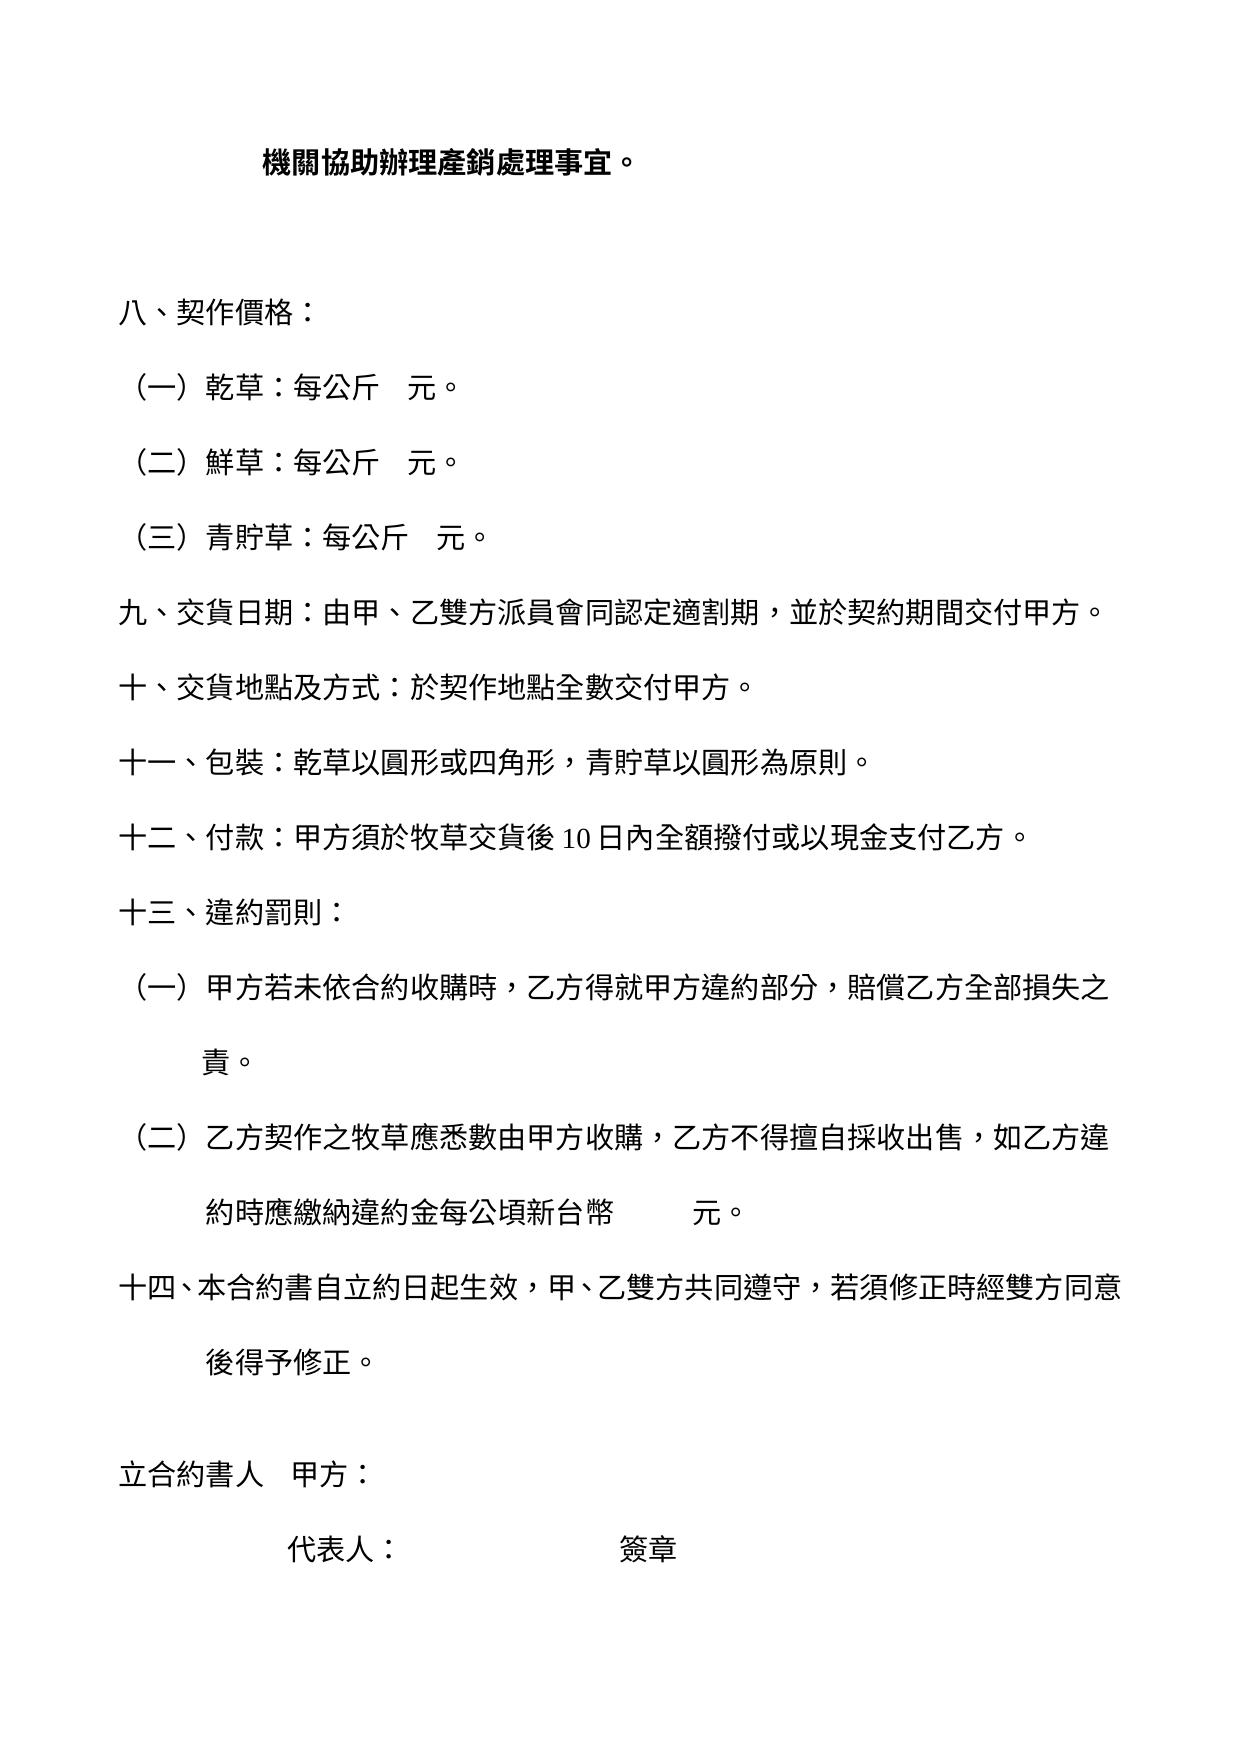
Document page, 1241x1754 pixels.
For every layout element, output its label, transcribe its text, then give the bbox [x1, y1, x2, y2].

text 八、契作價格： [118, 273, 1122, 348]
text 十二、付款：甲方須於牧草交貨後10日內全額撥付或以現金支付乙方。 [118, 798, 1122, 873]
text （三）青貯草：每公斤 元。 [118, 498, 1122, 573]
text 十三、違約罰則： [118, 873, 1122, 948]
text （一）甲方若未依合約收購時，乙方得就甲方違約部分，賠償乙方全部損失之責。 [118, 948, 1122, 1098]
text （二）鮮草：每公斤 元。 [118, 423, 1122, 498]
text 九、交貨日期：由甲、乙雙方派員會同認定適割期，並於契約期間交付甲方。 [118, 573, 1122, 648]
text 立合約書人 甲方： [118, 1435, 1122, 1510]
text 十、交貨地點及方式：於契作地點全數交付甲方。 [118, 648, 1122, 723]
text （一）乾草：每公斤 元。 [118, 348, 1122, 423]
text 十一、包裝：乾草以圓形或四角形，青貯草以圓形為原則。 [118, 723, 1122, 798]
text （二）乙方契作之牧草應悉數由甲方收購，乙方不得擅自採收出售，如乙方違約時應繳納違約金每公頃新台幣 元。 [118, 1098, 1122, 1248]
text 代表人： 簽章 [287, 1510, 1122, 1585]
text 機關協助辦理產銷處理事宜。 [118, 123, 1122, 198]
text 十四、本合約書自立約日起生效，甲、乙雙方共同遵守，若須修正時經雙方同意後得予修正。 [118, 1248, 1122, 1398]
